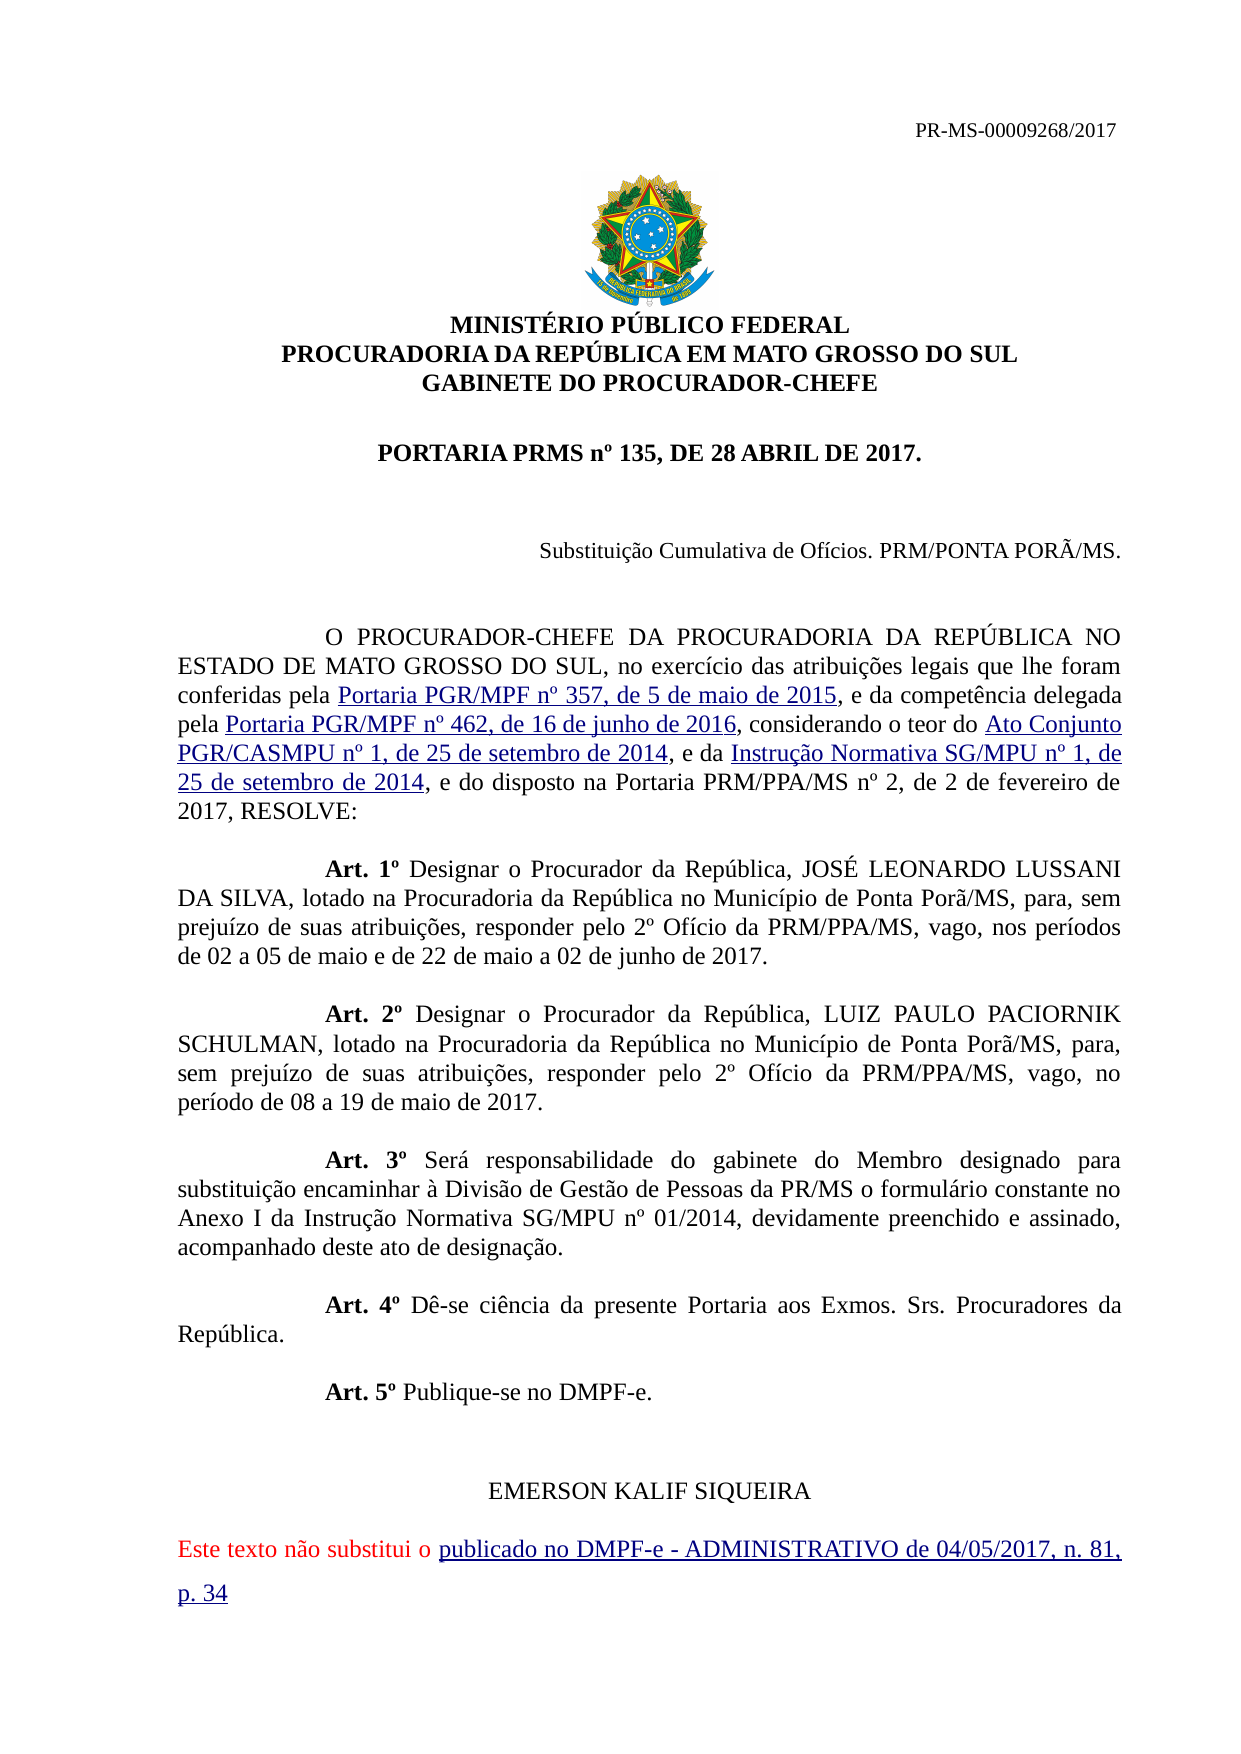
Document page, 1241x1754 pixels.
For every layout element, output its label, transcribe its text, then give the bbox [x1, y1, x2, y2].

text GABINETE DO PROCURADOR-CHEFE [177, 368, 1122, 397]
text O PROCURADOR-CHEFE DA PROCURADORIA DA REPÚBLICA NO ESTADO DE MATO GROSSO DO SUL, no exercício das atribuições legais que lhe foram conferidas pela Portaria PGR/MPF nº 357, de 5 de maio de 2015, e da competência delegada pela Portaria PGR/MPF nº 462, de 16 de junho de 2016, considerando o teor do Ato Conjunto PGR/CASMPU nº 1, de 25 de setembro de 2014, e da Instrução Normativa SG/MPU nº 1, de 25 de setembro de 2014, e do disposto na Portaria PRM/PPA/MS nº 2, de 2 de fevereiro de 2017, RESOLVE: [177, 622, 1122, 825]
text PROCURADORIA DA REPÚBLICA EM MATO GROSSO DO SUL [177, 339, 1122, 368]
text Art. 4º Dê-se ciência da presente Portaria aos Exmos. Srs. Procuradores da República. [177, 1290, 1122, 1348]
text PORTARIA PRMS nº 135, DE 28 ABRIL DE 2017. [177, 438, 1122, 467]
text Este texto não substitui o publicado no DMPF-e - ADMINISTRATIVO de 04/05/2017, n. 81, p. 34 [177, 1534, 1122, 1607]
text Art. 1º Designar o Procurador da República, JOSÉ LEONARDO LUSSANI DA SILVA, lotado na Procuradoria da República no Município de Ponta Porã/MS, para, sem prejuízo de suas atribuições, responder pelo 2º Ofício da PRM/PPA/MS, vago, nos períodos de 02 a 05 de maio e de 22 de maio a 02 de junho de 2017. [177, 854, 1122, 970]
text EMERSON KALIF SIQUEIRA [177, 1476, 1122, 1505]
text Art. 2º Designar o Procurador da República, LUIZ PAULO PACIORNIK SCHULMAN, lotado na Procuradoria da República no Município de Ponta Porã/MS, para, sem prejuízo de suas atribuições, responder pelo 2º Ofício da PRM/PPA/MS, vago, no período de 08 a 19 de maio de 2017. [177, 999, 1122, 1116]
text Substituição Cumulativa de Ofícios. PRM/PONTA PORÃ/MS. [537, 537, 1122, 563]
text Art. 5º Publique-se no DMPF-e. [177, 1377, 1122, 1406]
text MINISTÉRIO PÚBLICO FEDERAL [177, 172, 1122, 339]
text Art. 3º Será responsabilidade do gabinete do Membro designado para substituição encaminhar à Divisão de Gestão de Pessoas da PR/MS o formulário constante no Anexo I da Instrução Normativa SG/MPU nº 01/2014, devidamente preenchido e assinado, acompanhado deste ato de designação. [177, 1145, 1122, 1261]
